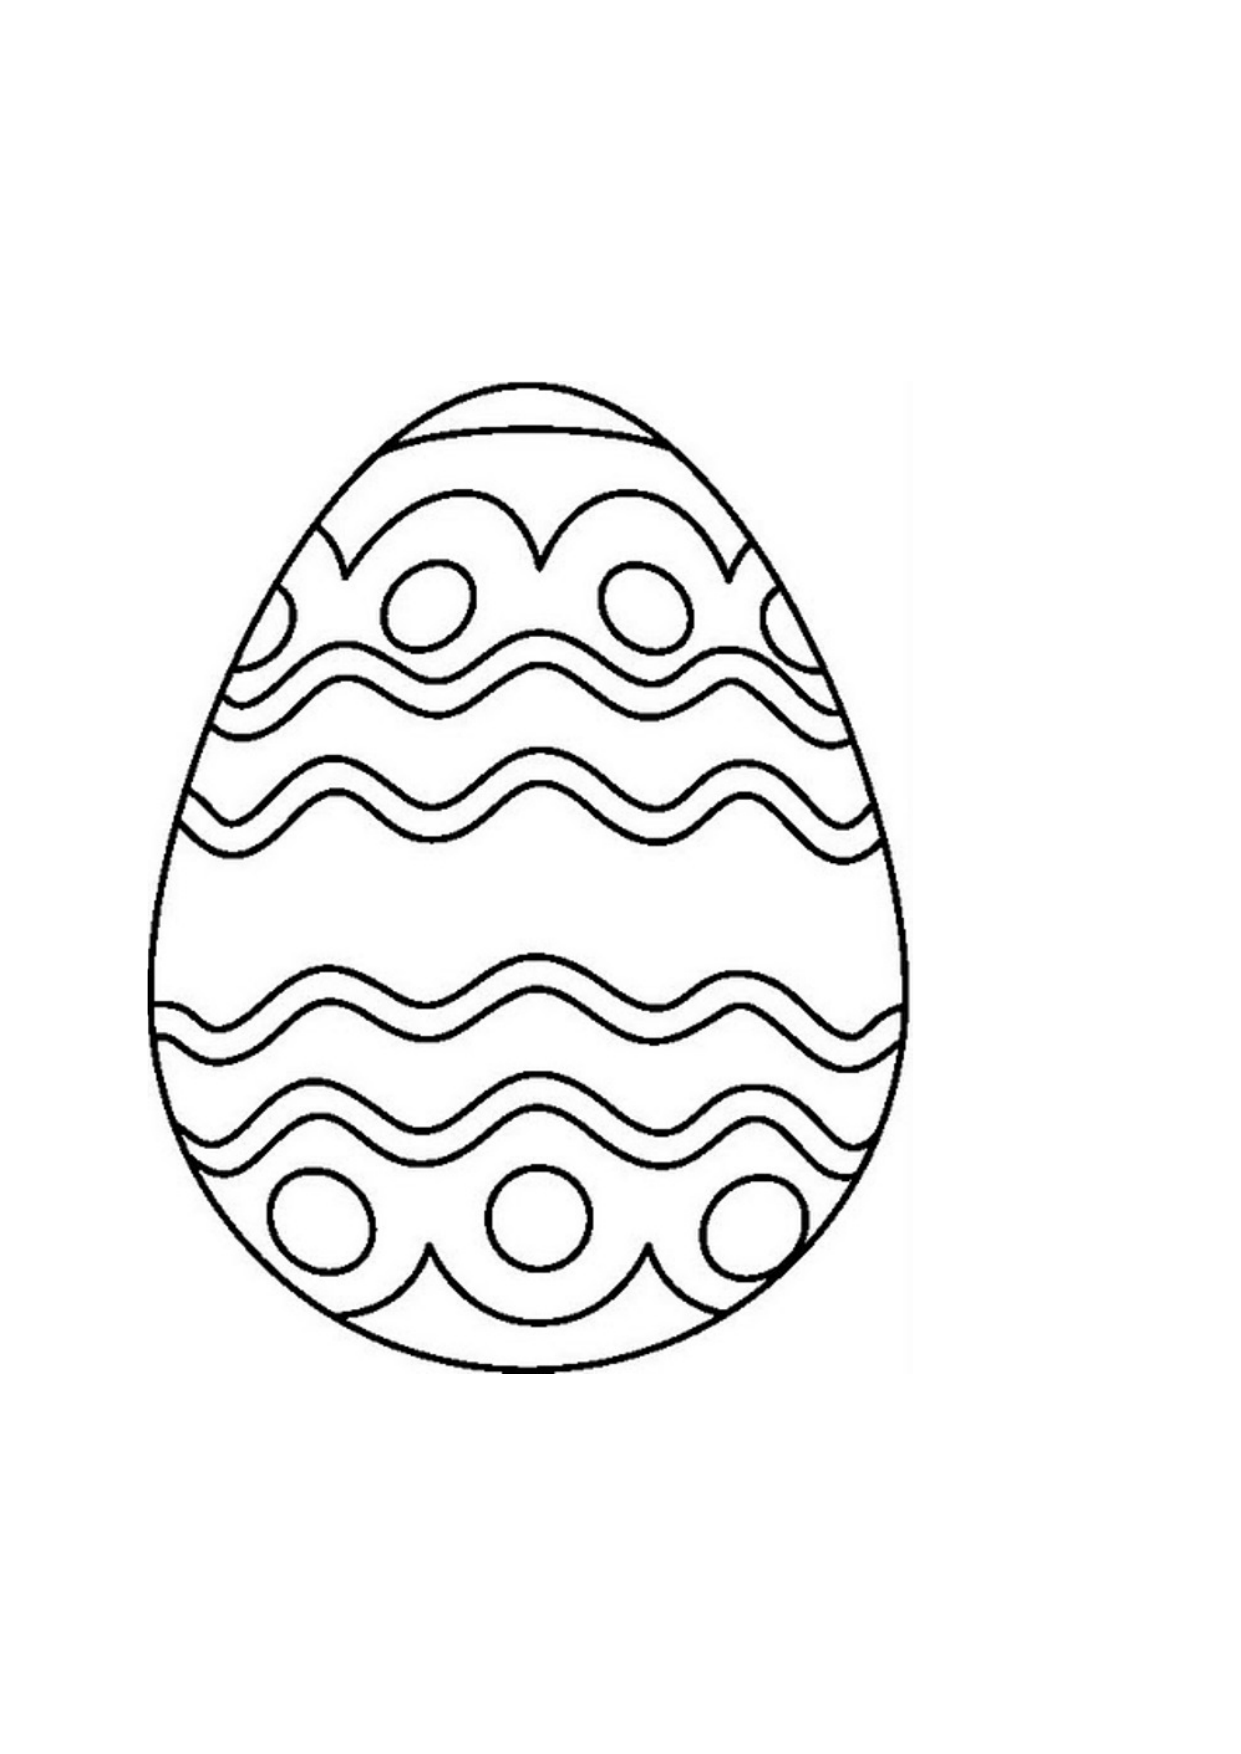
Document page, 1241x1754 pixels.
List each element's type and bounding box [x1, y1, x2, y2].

picture [147, 381, 914, 1374]
